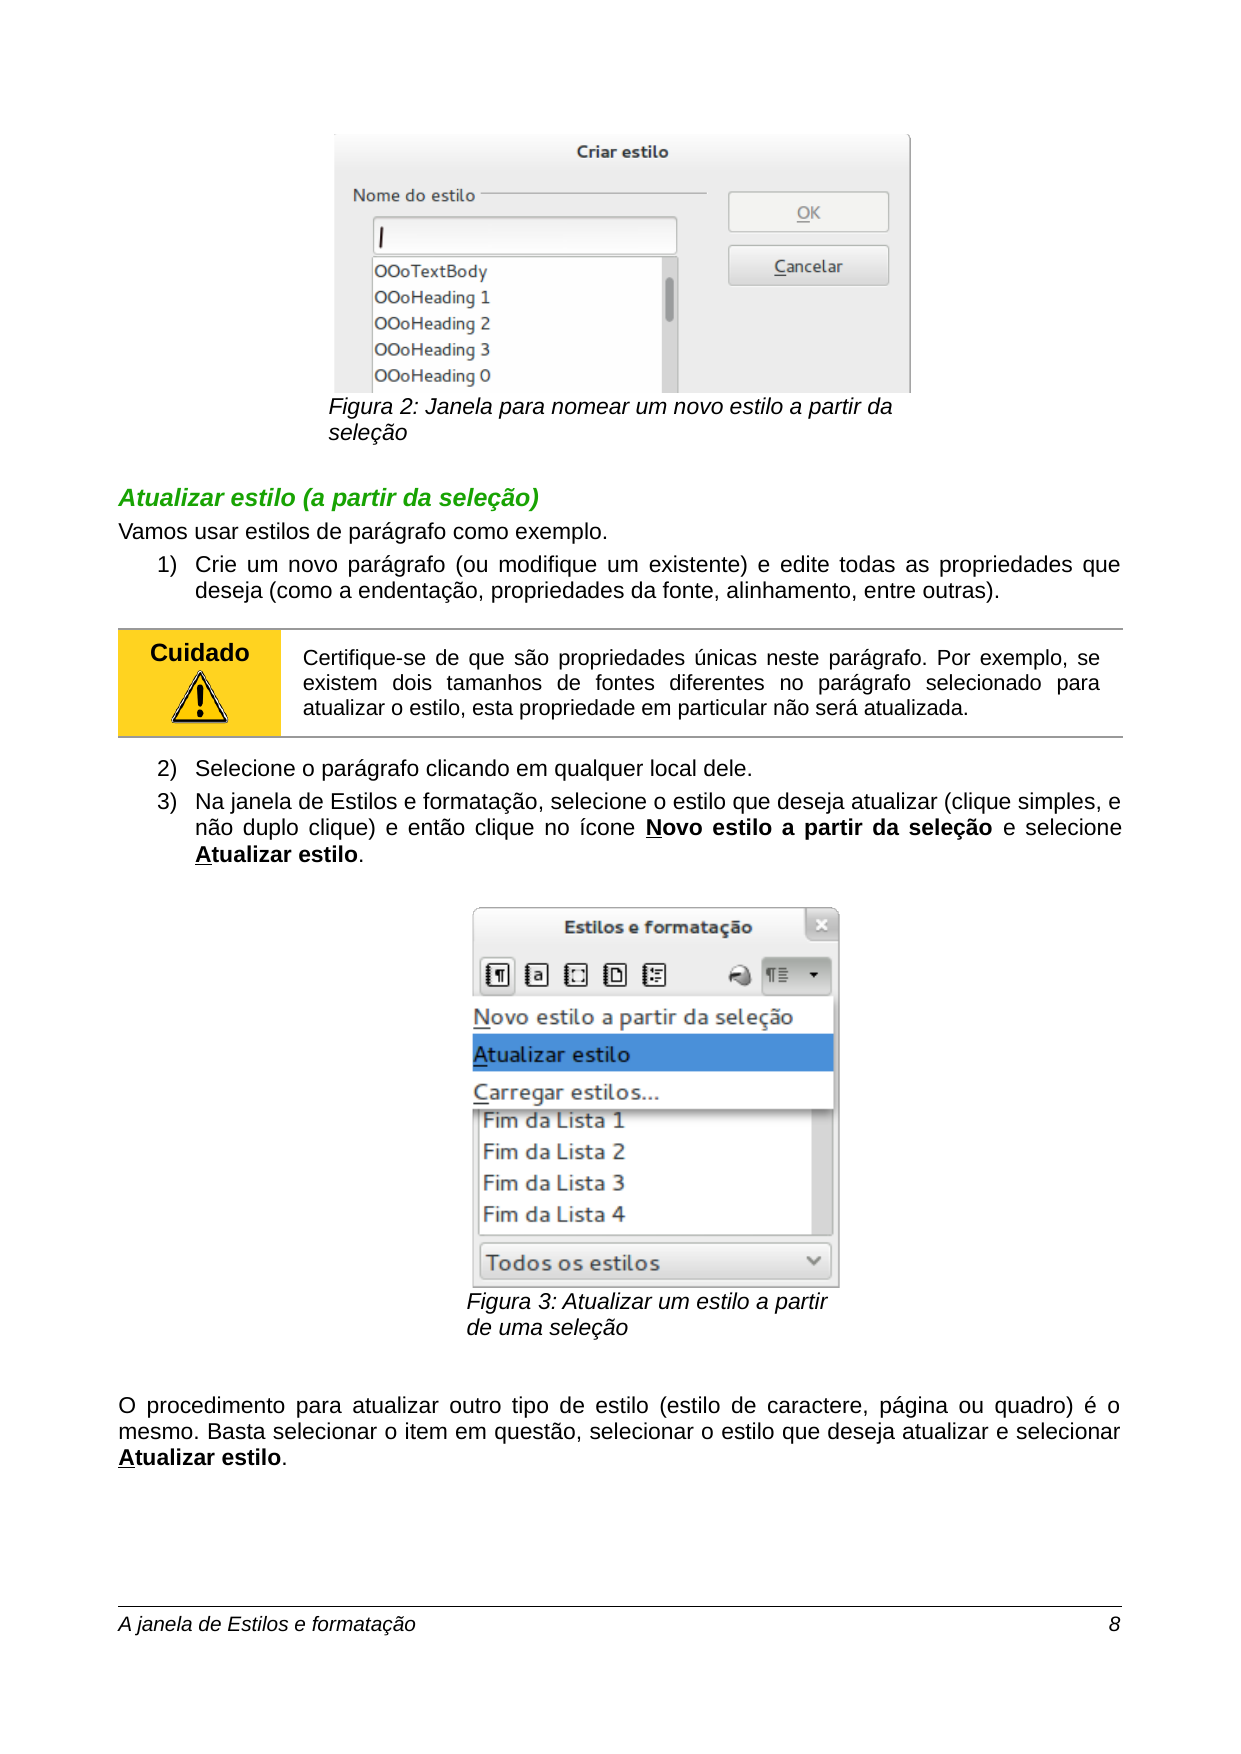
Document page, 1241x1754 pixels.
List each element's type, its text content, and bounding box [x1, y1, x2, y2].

list Figura 3: Atualizar um estilo a partir de uma seleção [466, 892, 851, 1340]
picture [334, 134, 913, 393]
list Selecione o parágrafo clicando em qualquer local dele. [177, 755, 1122, 782]
text Figura 2: Janela para nomear um novo estilo a partir da seleção [328, 118, 912, 445]
table_header Certifique-se de que são propriedades únicas neste parágrafo. Por exemplo, se existem dois tamanhos de fontes diferentes no parágrafo selecionado para atualizar o estilo, esta propriedade em particular não será atualizada. [281, 630, 1122, 736]
picture [472, 907, 840, 1288]
list Crie um novo parágrafo (ou modifique um existente) e edite todas as propriedades que deseja (como a endentação, propriedades da fonte, alinhamento, entre outras). [177, 551, 1122, 603]
list Na janela de Estilos e formatação, selecione o estilo que deseja atualizar (clique simples, e não duplo clique) e então clique no ícone Novo estilo a partir da seleção e selecione Atualizar estilo. [177, 788, 1122, 867]
picture [167, 667, 232, 727]
list Vamos usar estilos de parágrafo como exemplo. [118, 518, 1122, 544]
text O procedimento para atualizar outro tipo de estilo (estilo de caractere, página ou quadro) é o mesmo. Basta selecionar o item em questão, selecionar o estilo que deseja atualizar e selecionar Atualizar estilo. [118, 1392, 1122, 1471]
subtitle Atualizar estilo (a partir da seleção) [118, 483, 1122, 512]
table_header Cuidado [118, 630, 281, 736]
